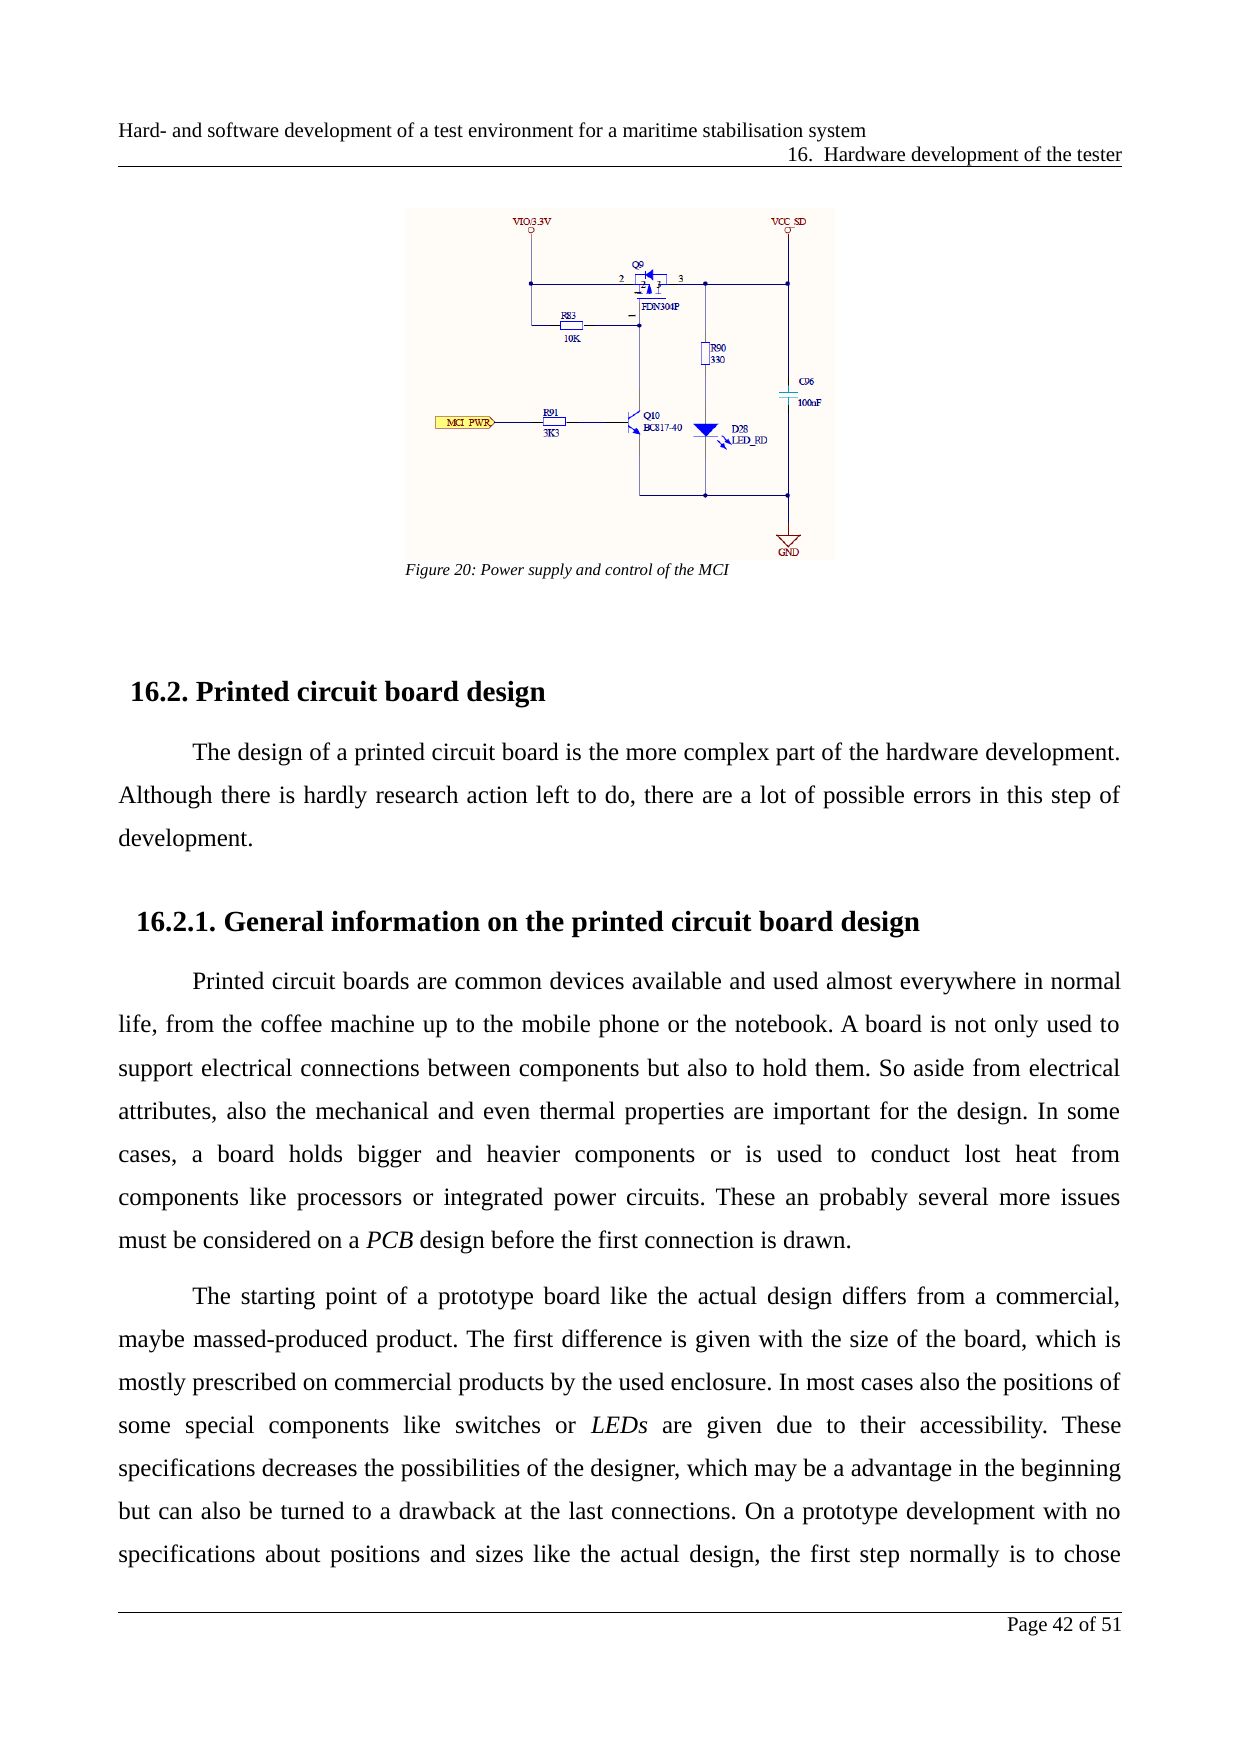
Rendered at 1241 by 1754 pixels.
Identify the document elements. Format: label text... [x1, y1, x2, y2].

text The starting point of a prototype board like the actual design differs from a commercial, maybe massed-produced product. The first difference is given with the size of the board, which is mostly prescribed on commercial products by the used enclosure. In most cases also the positions of some special components like switches or LEDs are given due to their accessibility. These specifications decreases the possibilities of the designer, which may be a advantage in the beginning but can also be turned to a drawback at the last connections. On a prototype development with no specifications about positions and sizes like the actual design, the first step normally is to chose [118, 1281, 1122, 1568]
text Figure 20: Power supply and control of the MCI [405, 560, 835, 579]
text Printed circuit boards are common devices available and used almost everywhere in normal life, from the coffee machine up to the mobile phone or the notebook. A board is not only used to support electrical connections between components but also to hold them. So aside from electrical attributes, also the mechanical and even thermal properties are important for the design. In some cases, a board holds bigger and heavier components or is used to conduct lost heat from components like processors or integrated power circuits. These an probably several more issues must be considered on a PCB design before the first connection is drawn. [118, 966, 1122, 1254]
text The design of a printed circuit board is the more complex part of the hardware development. Although there is hardly research action left to do, there are a lot of possible errors in this step of development. [118, 737, 1122, 852]
subtitle Printed circuit board design [118, 674, 1122, 707]
subtitle General information on the printed circuit board design [118, 904, 1122, 937]
picture [405, 208, 835, 560]
